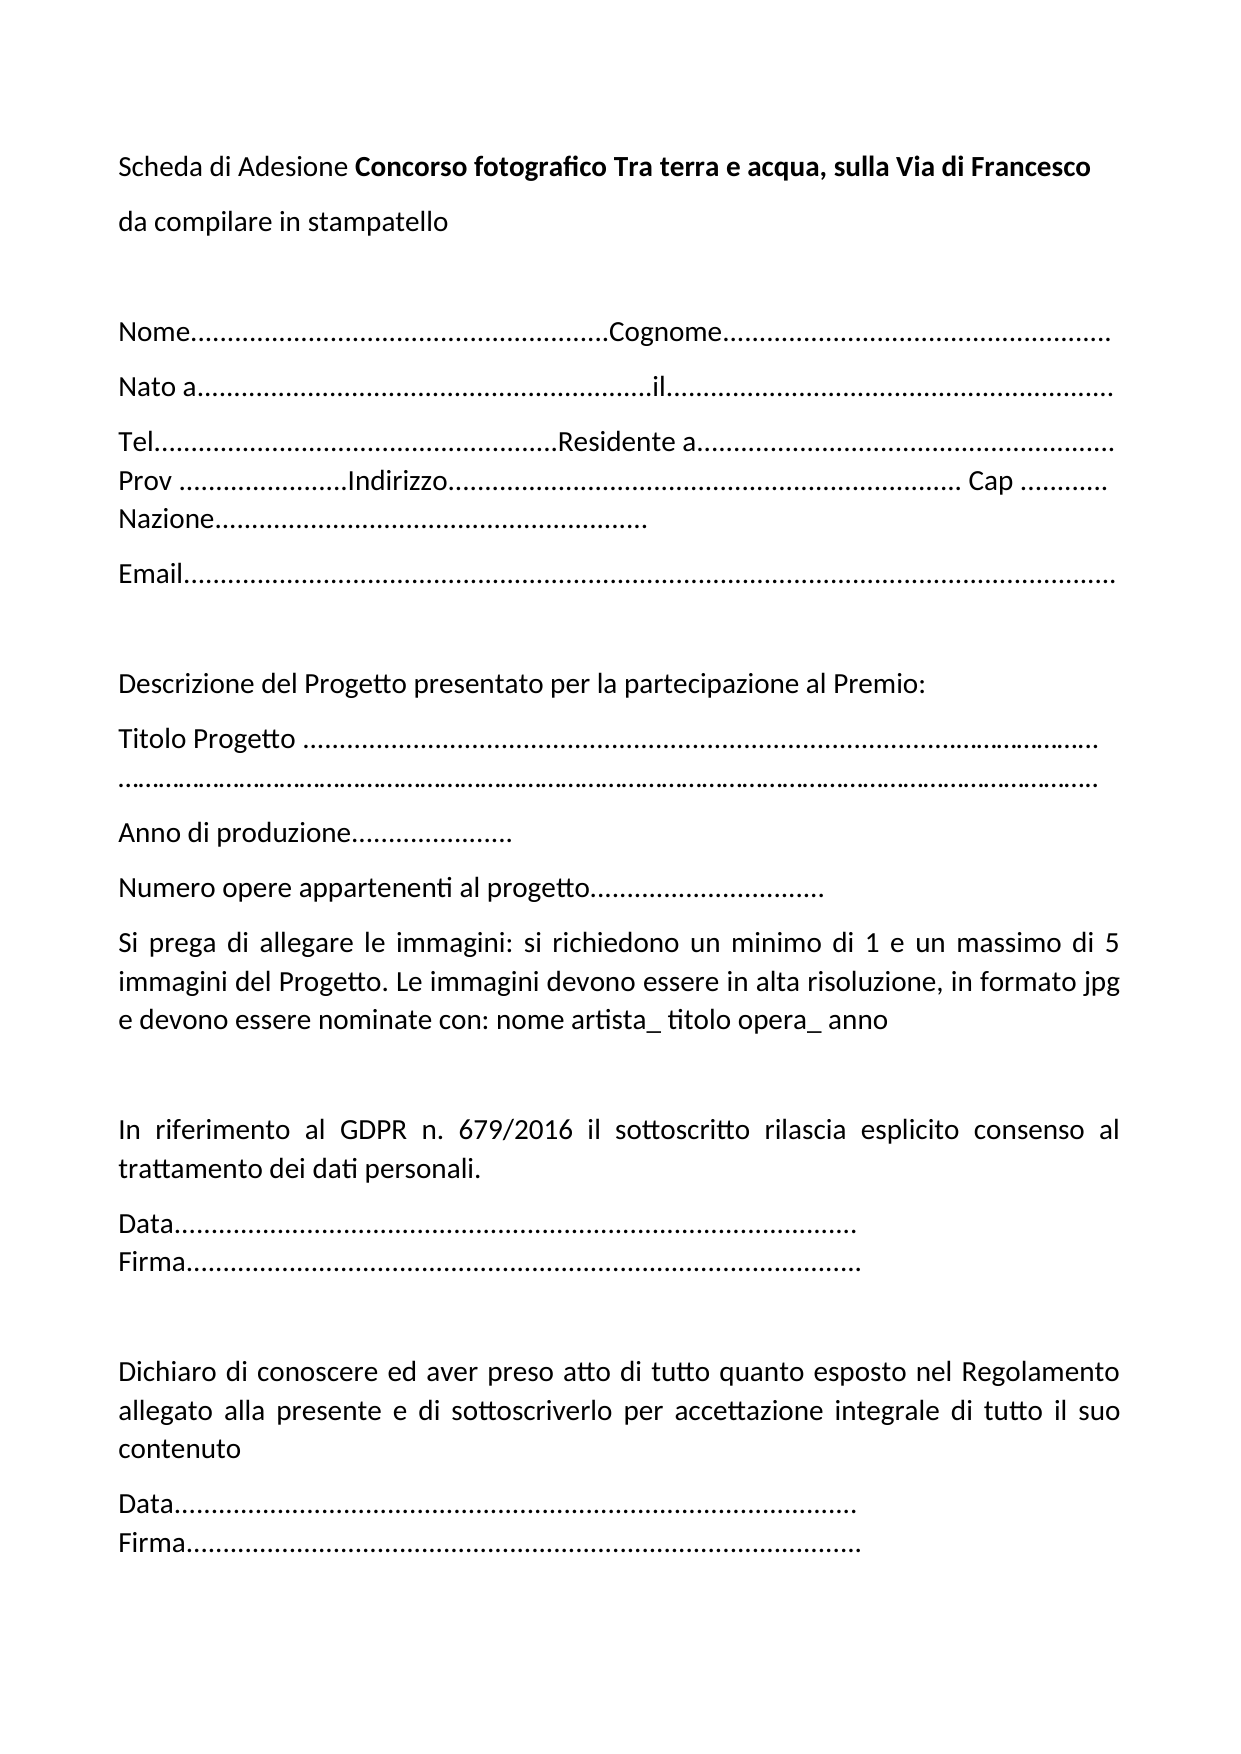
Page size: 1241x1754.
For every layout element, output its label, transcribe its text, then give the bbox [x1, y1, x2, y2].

text Anno di produzione...................... [118, 814, 1122, 849]
text Titolo Progetto .........................................................................................………………...……………………………………………………………………………………………………………………………….. [118, 720, 1122, 794]
text Tel.......................................................Residente a......................................................... Prov .......................Indirizzo...................................................................... Cap ............ Nazione........................................................... [118, 423, 1122, 536]
text Si prega di allegare le immagini: si richiedono un minimo di 1 e un massimo di 5 immagini del Progetto. Le immagini devono essere in alta risoluzione, in formato jpg e devono essere nominate con: nome artista_ titolo opera_ anno [118, 924, 1122, 1037]
text Descrizione del Progetto presentato per la partecipazione al Premio: [118, 665, 1122, 701]
text In riferimento al GDPR n. 679/2016 il sottoscritto rilascia esplicito consenso al trattamento dei dati personali. [118, 1111, 1122, 1185]
text Nato a..............................................................il............................................................. [118, 368, 1122, 404]
text Data............................................................................................. Firma............................................................................................ [118, 1205, 1122, 1279]
text Scheda di Adesione Concorso fotografico Tra terra e acqua, sulla Via di Francesco [118, 148, 1122, 183]
text Numero opere appartenenti al progetto................................ [118, 869, 1122, 905]
text Dichiaro di conoscere ed aver preso atto di tutto quanto esposto nel Regolamento allegato alla presente e di sottoscriverlo per accettazione integrale di tutto il suo contenuto [118, 1353, 1122, 1466]
text Nome.........................................................Cognome..................................................... [118, 313, 1122, 348]
text Data............................................................................................. Firma............................................................................................ [118, 1485, 1122, 1559]
text Email............................................................................................................................... [118, 555, 1122, 591]
text da compilare in stampatello [118, 203, 1122, 238]
